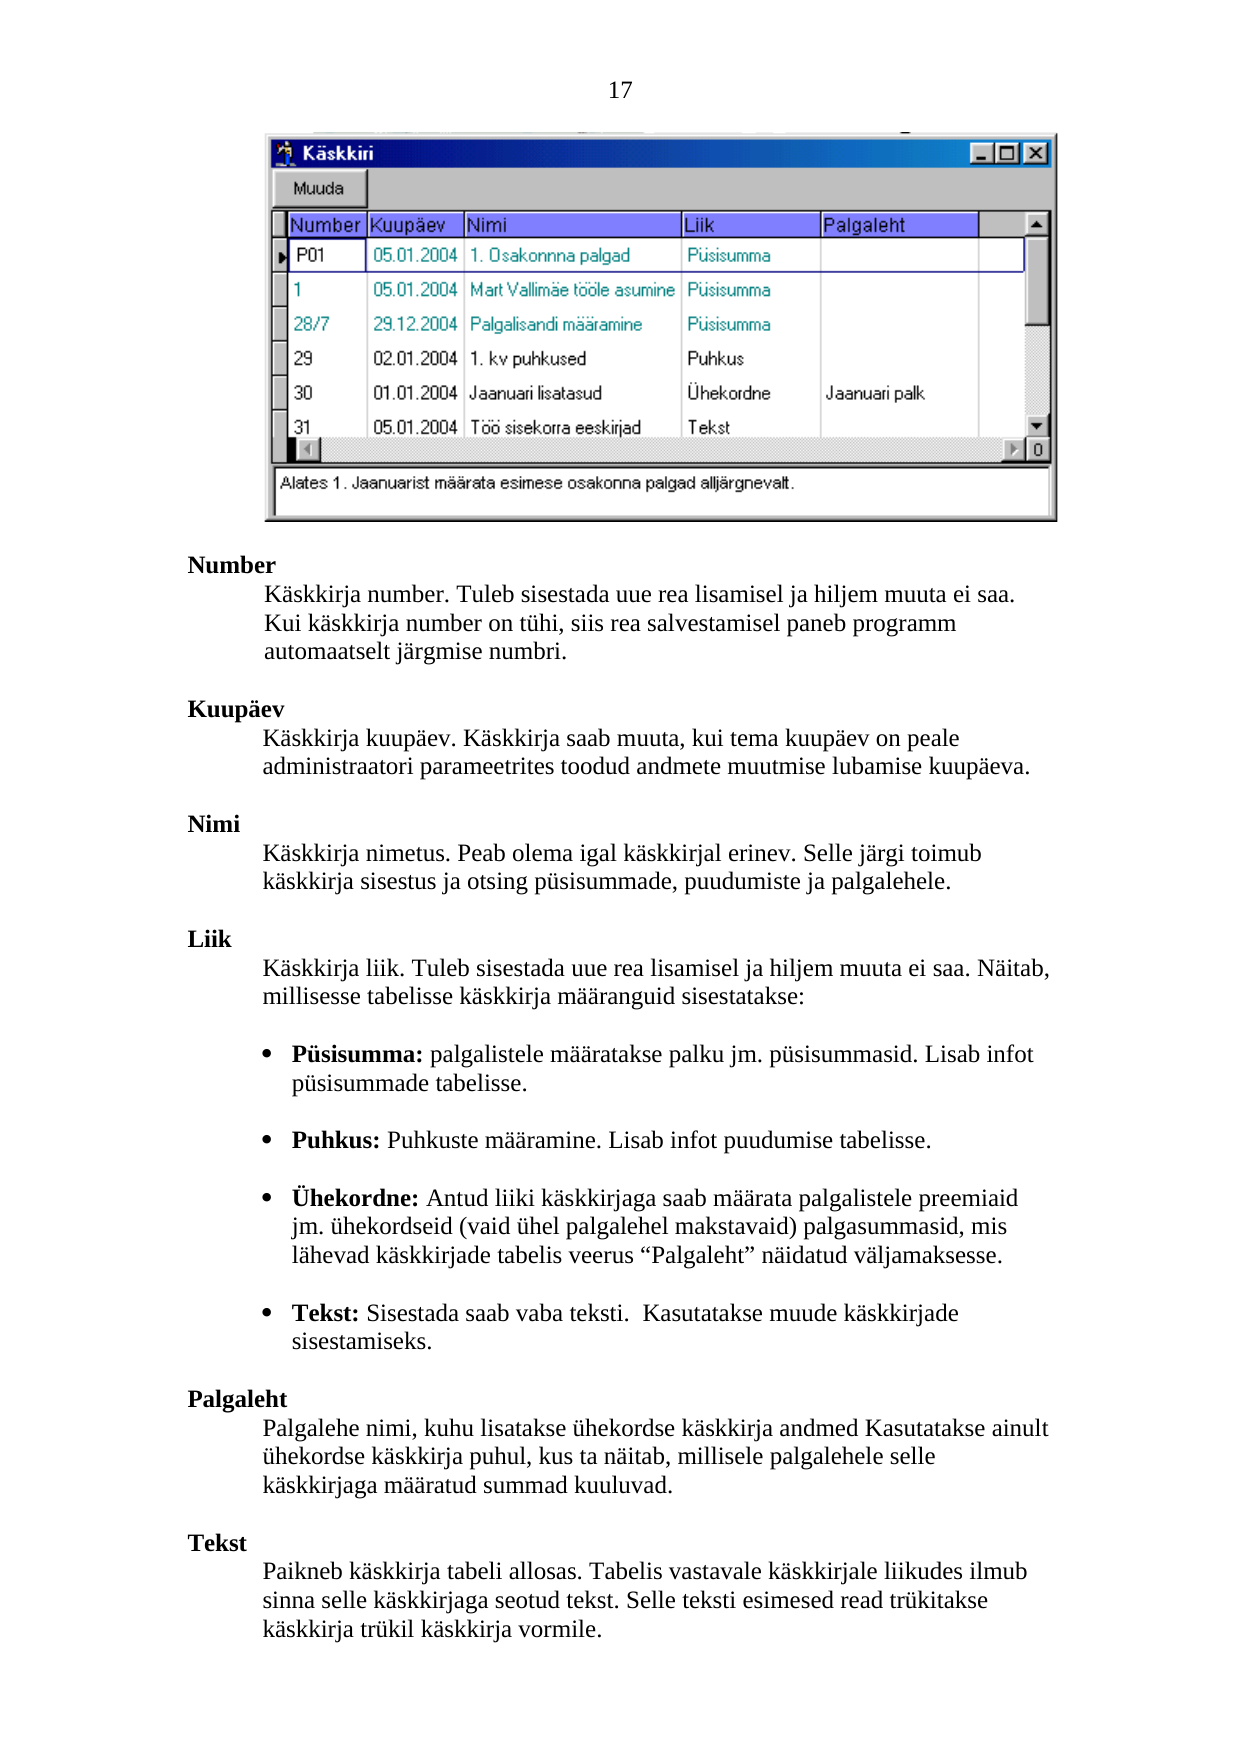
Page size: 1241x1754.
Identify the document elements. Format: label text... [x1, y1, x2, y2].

text Käskkirja number. Tuleb sisestada uue rea lisamisel ja hiljem muuta ei saa. Kui käskkirja number on tühi, siis rea salvestamisel paneb programm automaatselt järgmise numbri. [264, 579, 1053, 665]
text Number [187, 550, 1053, 579]
text Kuupäev [187, 694, 1053, 723]
text Nimi [187, 809, 1053, 838]
list Tekst: Sisestada saab vaba teksti. Kasutatakse muude käskkirjade sisestamiseks. [262, 1298, 1053, 1355]
text Liik [187, 924, 1053, 953]
text Palgalehe nimi, kuhu lisatakse ühekordse käskkirja andmed Kasutatakse ainult ühekordse käskkirja puhul, kus ta näitab, millisele palgalehele selle käskkirjaga määratud summad kuuluvad. [262, 1413, 1053, 1499]
text Käskkirja nimetus. Peab olema igal käskkirjal erinev. Selle järgi toimub käskkirja sisestus ja otsing püsisummade, puudumiste ja palgalehele. [262, 838, 1053, 924]
list Püsisumma: palgalistele määratakse palku jm. püsisummasid. Lisab infot püsisummade tabelisse. [262, 1039, 1053, 1125]
text Käskkirja liik. Tuleb sisestada uue rea lisamisel ja hiljem muuta ei saa. Näitab, millisesse tabelisse käskkirja määranguid sisestatakse: [262, 953, 1053, 1010]
list Ühekordne: Antud liiki käskkirjaga saab määrata palgalistele preemiaid jm. ühekordseid (vaid ühel palgalehel makstavaid) palgasummasid, mis lähevad käskkirjade tabelis veerus “Palgaleht” näidatud väljamaksesse. [262, 1183, 1053, 1298]
text Paikneb käskkirja tabeli allosas. Tabelis vastavale käskkirjale liikudes ilmub sinna selle käskkirjaga seotud tekst. Selle teksti esimesed read trükitakse käskkirja trükil käskkirja vormile. [262, 1556, 1053, 1643]
picture [262, 132, 1058, 522]
text Palgaleht [187, 1384, 1053, 1413]
text Tekst [187, 1528, 1053, 1556]
text Käskkirja kuupäev. Käskkirja saab muuta, kui tema kuupäev on peale administraatori parameetrites toodud andmete muutmise lubamise kuupäeva. [262, 723, 1053, 780]
list Puhkus: Puhkuste määramine. Lisab infot puudumise tabelisse. [262, 1125, 1053, 1183]
